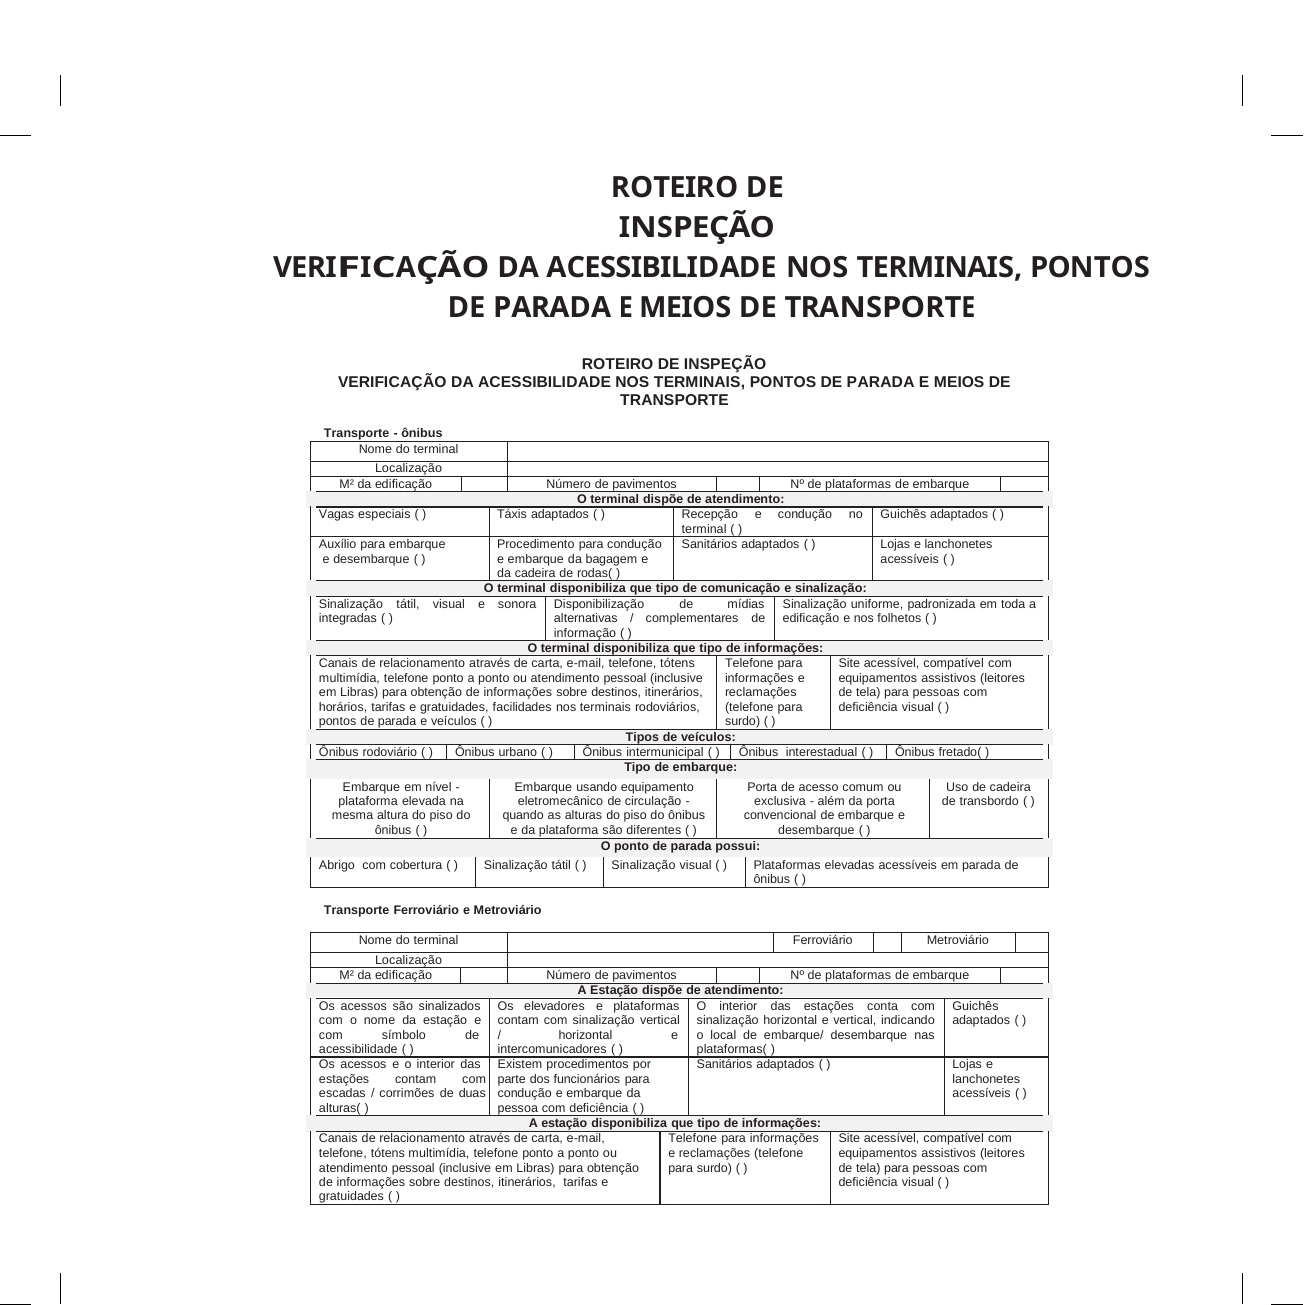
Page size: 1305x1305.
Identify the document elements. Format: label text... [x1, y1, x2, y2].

table_cell Telefone para informações e reclamações (telefone para surdo) ( ) [717, 656, 830, 729]
table_cell Ônibus rodoviário ( ) [311, 745, 446, 759]
table_cell O terminal disponibiliza que tipo de informações: [316, 641, 1043, 655]
table_cell [508, 462, 1048, 476]
table_cell Telefone para informações e reclamações (telefone para surdo) ( ) [661, 1132, 830, 1204]
table_cell Embarque em nível - plataforma elevada na mesma altura do piso do ônibus ( ) [311, 779, 489, 838]
table_header Nome do terminal [311, 933, 507, 952]
table_cell [1001, 477, 1048, 491]
table_cell Nº de plataformas de embarque [760, 477, 1000, 491]
table_cell Auxílio para embarque e desembarque ( ) [311, 537, 489, 580]
table_cell [717, 968, 759, 982]
table_cell Os acessos e o interior das estações contam com escadas / corrimões de duas alturas( ) [311, 1058, 489, 1115]
table_header [508, 933, 773, 952]
table_cell M² da edificação [311, 968, 460, 982]
table_header Nome do terminal [311, 442, 507, 461]
table_cell Tipo de embarque: [316, 760, 1043, 779]
table_cell Sinalização tátil, visual e sonora integradas ( ) [311, 597, 545, 640]
table_cell Localização [311, 462, 507, 476]
table_cell Nº de plataformas de embarque [760, 968, 1000, 982]
table_cell [461, 968, 507, 982]
table_cell Procedimento para condução e embarque da bagagem e da cadeira de rodas( ) [490, 537, 673, 580]
text ROTEIRO DE INSPEÇÃO [590, 167, 804, 246]
table_cell Tipos de veículos: [316, 730, 1043, 744]
table_cell Canais de relacionamento através de carta, e-mail, telefone, tótens multimídia, telefone ponto a ponto ou atendimento pessoal (inclusive em Libras) para obtenção de informações sobre destinos, itinerários, tarifas e gratuidades ( ) [311, 1132, 659, 1204]
table_cell Sinalização visual ( ) [604, 857, 745, 887]
table_cell Canais de relacionamento através de carta, e-mail, telefone, tótens multimídia, telefone ponto a ponto ou atendimento pessoal (inclusive em Libras) para obtenção de informações sobre destinos, itinerários, horários, tarifas e gratuidades, facilidades nos terminais rodoviários, pontos de parada e veículos ( ) [311, 656, 716, 729]
table_cell Uso de cadeira de transbordo ( ) [930, 779, 1048, 838]
table_header [874, 933, 901, 952]
table_cell [717, 477, 759, 491]
table_cell A estação disponibiliza que tipo de informações: [316, 1116, 1043, 1131]
table_cell Os elevadores e plataformas contam com sinalização vertical / horizontal e intercomunicadores ( ) [490, 999, 688, 1056]
table_header [508, 442, 1048, 461]
table_header Metroviário [902, 933, 1015, 952]
text VERIFICAÇÃO DA ACESSIBILIDADE NOS TERMINAIS, PONTOS DE PARADA E MEIOS DE TRANSPORTE [334, 373, 1014, 409]
text ROTEIRO DE INSPEÇÃO [576, 354, 771, 372]
table_cell Sinalização tátil ( ) [476, 857, 603, 887]
table_cell O interior das estações conta com sinalização horizontal e vertical, indicando o local de embarque/ desembarque nas plataformas( ) [689, 999, 944, 1056]
table_cell Plataformas elevadas acessíveis em parada de ônibus ( ) [746, 857, 1048, 887]
table_cell Porta de acesso comum ou exclusiva - além da porta convencional de embarque e desembarque ( ) [717, 779, 929, 838]
table_cell [462, 477, 507, 491]
table_cell Recepção e condução no terminal ( ) [674, 508, 872, 536]
table_cell Ônibus interestadual ( ) [731, 745, 886, 759]
table_cell Sanitários adaptados ( ) [674, 537, 872, 580]
table_cell Táxis adaptados ( ) [490, 508, 673, 536]
table_cell O terminal dispõe de atendimento: [316, 492, 1043, 506]
table_header [1016, 933, 1048, 952]
table_cell Abrigo com cobertura ( ) [311, 857, 475, 887]
text VERIFICAÇÃO DA ACESSIBILIDADE NOS TERMINAIS, PONTOS DE PARADA E MEIOS DE TRANSPORTE [256, 246, 1167, 326]
table_cell Existem procedimentos por parte dos funcionários para condução e embarque da pessoa com deficiência ( ) [490, 1058, 688, 1115]
table_cell Ônibus intermunicipal ( ) [575, 745, 730, 759]
table_cell Número de pavimentos [508, 477, 716, 491]
text Transporte - ônibus [324, 427, 1304, 441]
table_cell Vagas especiais ( ) [311, 508, 489, 536]
table_cell Guichês adaptados ( ) [873, 508, 1048, 536]
table_cell Ônibus fretado( ) [887, 745, 1048, 759]
table_cell O ponto de parada possui: [316, 839, 1043, 857]
table_cell Os acessos são sinalizados com o nome da estação e com símbolo de acessibilidade ( ) [311, 999, 489, 1056]
table_cell Sanitários adaptados ( ) [689, 1058, 944, 1115]
table_cell M² da edificação [311, 477, 461, 491]
table_cell Embarque usando equipamento eletromecânico de circulação - quando as alturas do piso do ônibus e da plataforma são diferentes ( ) [490, 779, 716, 838]
table_cell [508, 953, 1048, 967]
table_cell O terminal disponibiliza que tipo de comunicação e sinalização: [316, 581, 1043, 596]
text Transporte Ferroviário e Metroviário [324, 903, 1304, 917]
table_cell Sinalização uniforme, padronizada em toda a edificação e nos folhetos ( ) [775, 597, 1048, 640]
table_cell Número de pavimentos [508, 968, 716, 982]
table_cell Localização [311, 953, 507, 967]
table_cell Disponibilização de mídias alternativas / complementares de informação ( ) [546, 597, 774, 640]
table_cell Site acessível, compatível com equipamentos assistivos (leitores de tela) para pessoas com deficiência visual ( ) [831, 1132, 1048, 1204]
table_cell A Estação dispõe de atendimento: [316, 984, 1043, 997]
table_cell Ônibus urbano ( ) [447, 745, 574, 759]
table_cell Lojas e lanchonetes acessíveis ( ) [873, 537, 1048, 580]
table_cell Lojas e lanchonetes acessíveis ( ) [945, 1058, 1048, 1115]
table_cell [1001, 968, 1048, 982]
table_cell Guichês adaptados ( ) [945, 999, 1048, 1056]
table_header Ferroviário [774, 933, 873, 952]
table_cell Site acessível, compatível com equipamentos assistivos (leitores de tela) para pessoas com deficiência visual ( ) [831, 656, 1048, 729]
